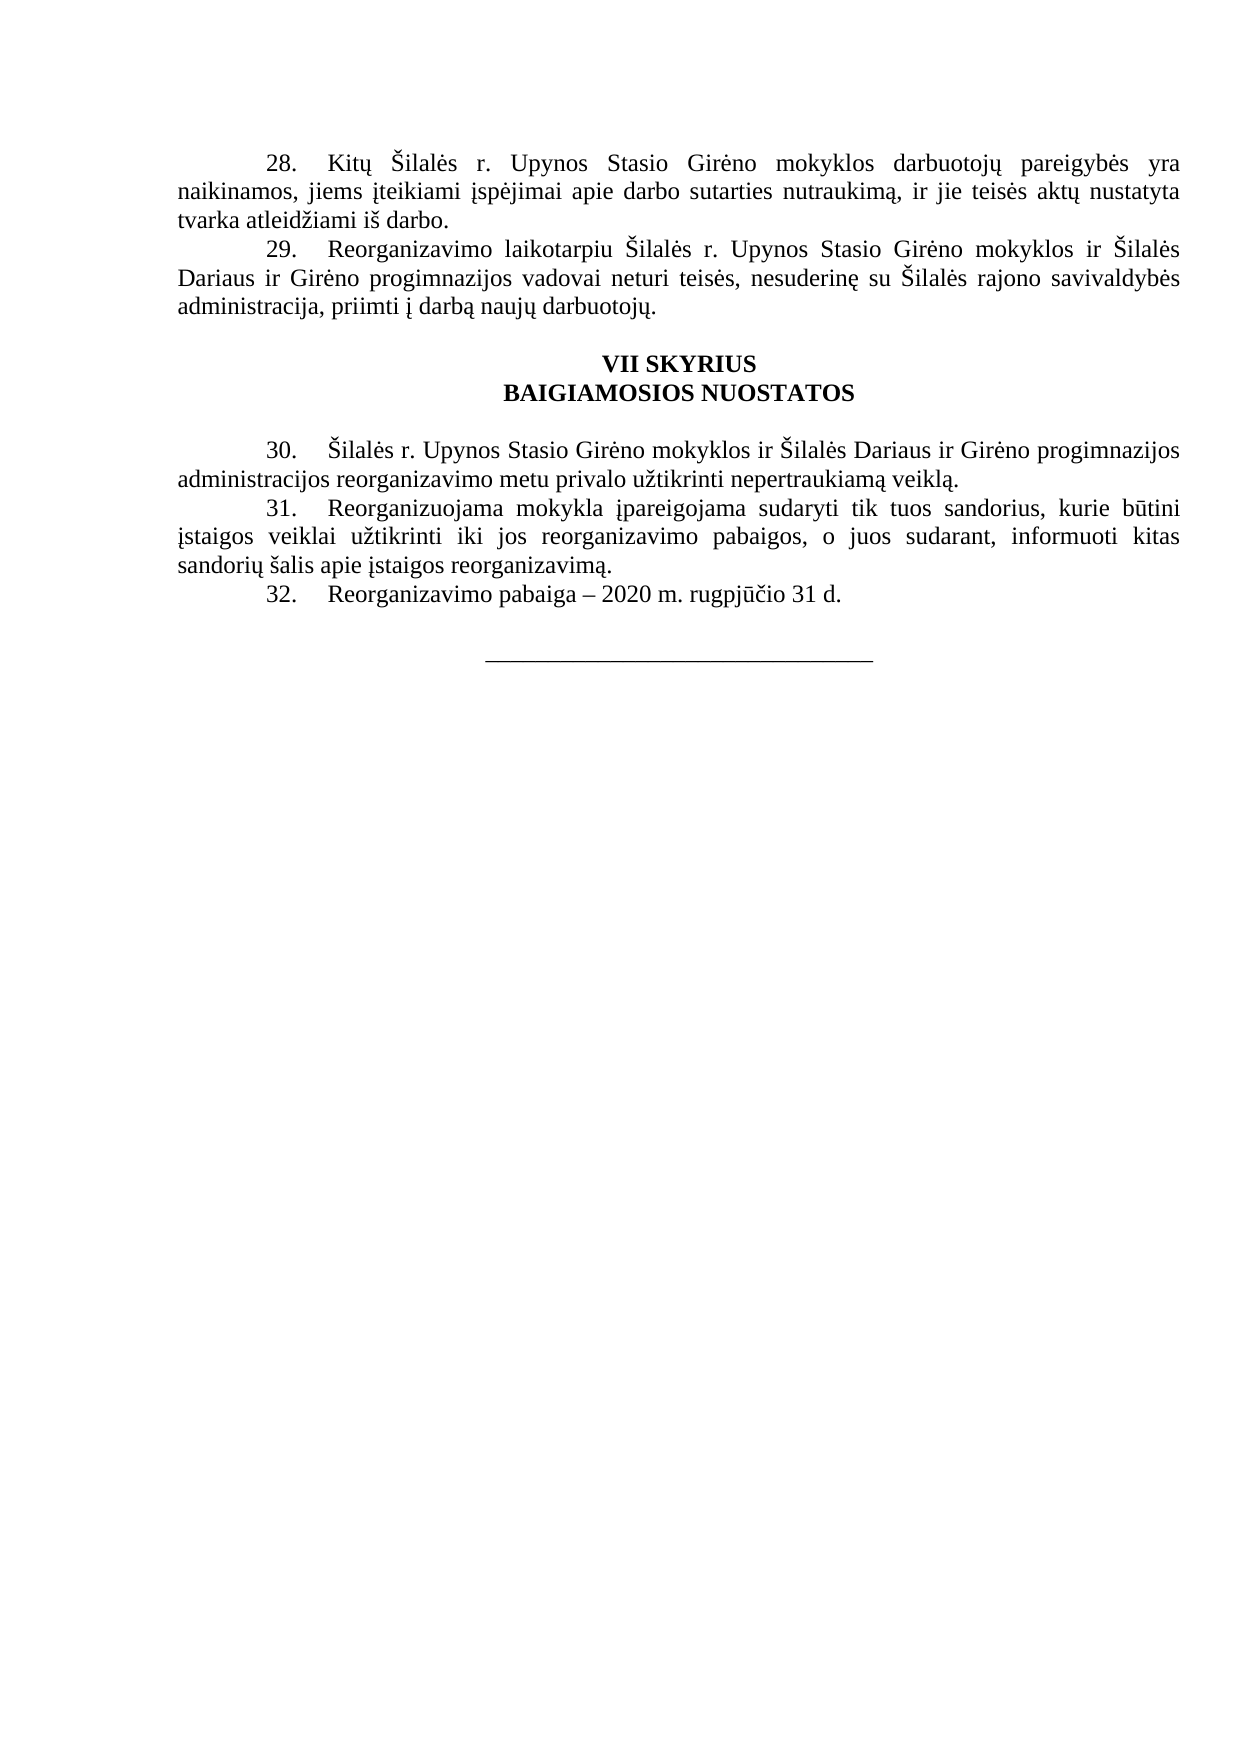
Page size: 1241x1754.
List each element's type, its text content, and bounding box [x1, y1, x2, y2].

text 32. Reorganizavimo pabaiga – 2020 m. rugpjūčio 31 d. [177, 579, 1181, 608]
text 28. Kitų Šilalės r. Upynos Stasio Girėno mokyklos darbuotojų pareigybės yra naikinamos, jiems įteikiami įspėjimai apie darbo sutarties nutraukimą, ir jie teisės aktų nustatyta tvarka atleidžiami iš darbo. [177, 148, 1181, 234]
text _______________________________ [177, 636, 1181, 665]
text 29. Reorganizavimo laikotarpiu Šilalės r. Upynos Stasio Girėno mokyklos ir Šilalės Dariaus ir Girėno progimnazijos vadovai neturi teisės, nesuderinę su Šilalės rajono savivaldybės administracija, priimti į darbą naujų darbuotojų. [177, 234, 1181, 320]
text 31. Reorganizuojama mokykla įpareigojama sudaryti tik tuos sandorius, kurie būtini įstaigos veiklai užtikrinti iki jos reorganizavimo pabaigos, o juos sudarant, informuoti kitas sandorių šalis apie įstaigos reorganizavimą. [177, 493, 1181, 579]
text VII SKYRIUS [177, 349, 1181, 378]
text BAIGIAMOSIOS NUOSTATOS [177, 378, 1181, 406]
text 30. Šilalės r. Upynos Stasio Girėno mokyklos ir Šilalės Dariaus ir Girėno progimnazijos administracijos reorganizavimo metu privalo užtikrinti nepertraukiamą veiklą. [177, 435, 1181, 493]
